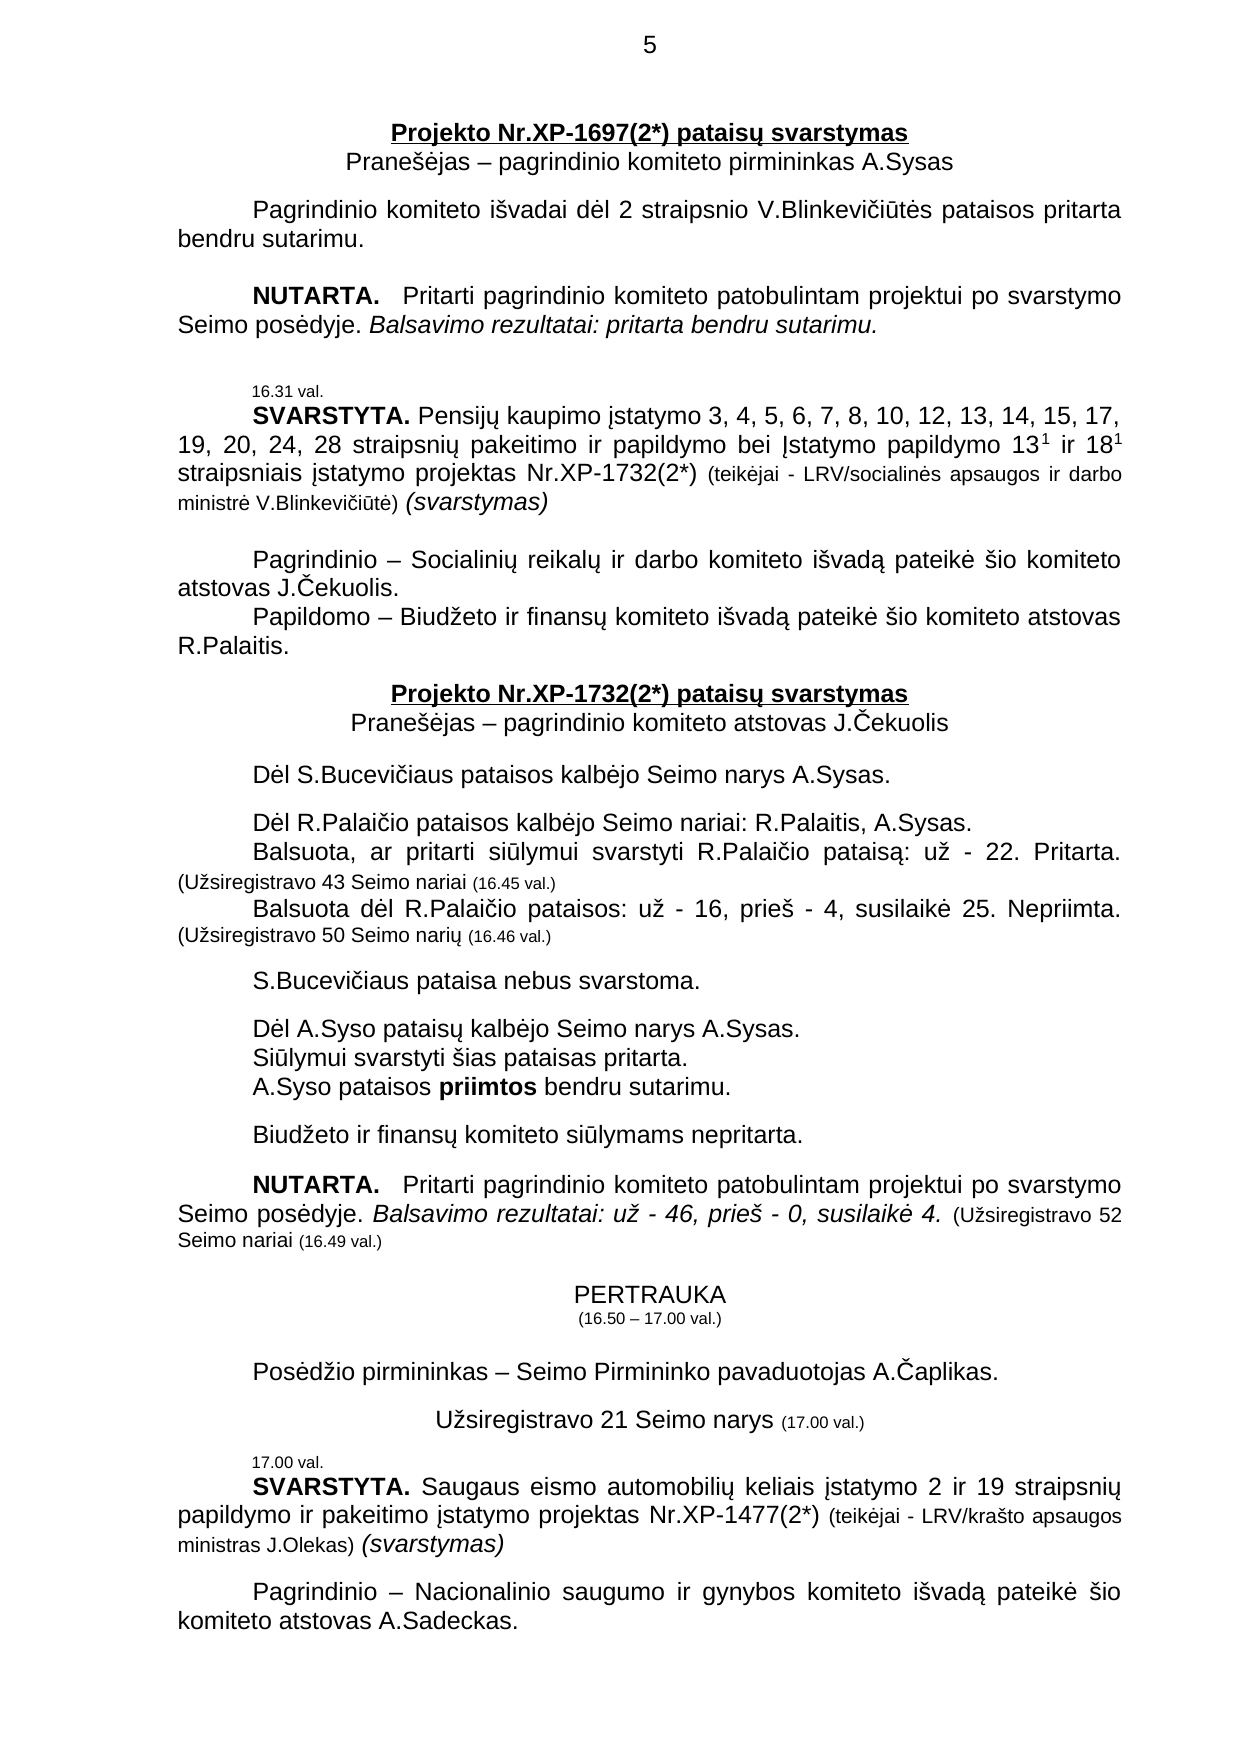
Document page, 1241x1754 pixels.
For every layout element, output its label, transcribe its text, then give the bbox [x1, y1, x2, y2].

text Dėl R.Palaičio pataisos kalbėjo Seimo nariai: R.Palaitis, A.Sysas. [177, 808, 1122, 837]
text SVARSTYTA. Saugaus eismo automobilių keliais įstatymo 2 ir 19 straipsnių papildymo ir pakeitimo įstatymo projektas Nr.XP-1477(2*) (teikėjai - LRV/krašto apsaugos ministras J.Olekas) (svarstymas) [177, 1472, 1122, 1558]
text Pagrindinio – Socialinių reikalų ir darbo komiteto išvadą pateikė šio komiteto atstovas J.Čekuolis. [177, 544, 1122, 602]
text Balsuota, ar pritarti siūlymui svarstyti R.Palaičio pataisą: už - 22. Pritarta. (Užsiregistravo 43 Seimo nariai (16.45 val.) [177, 837, 1122, 894]
text SVARSTYTA. Pensijų kaupimo įstatymo 3, 4, 5, 6, 7, 8, 10, 12, 13, 14, 15, 17, 19, 20, 24, 28 straipsnių pakeitimo ir papildymo bei Įstatymo papildymo 131 ir 181 straipsniais įstatymo projektas Nr.XP-1732(2*) (teikėjai - LRV/socialinės apsaugos ir darbo ministrė V.Blinkevičiūtė) (svarstymas) [177, 401, 1122, 516]
text Pagrindinio komiteto išvadai dėl 2 straipsnio V.Blinkevičiūtės pataisos pritarta bendru sutarimu. [177, 195, 1122, 252]
text Pranešėjas – pagrindinio komiteto atstovas J.Čekuolis [177, 707, 1122, 736]
text Dėl A.Syso pataisų kalbėjo Seimo narys A.Sysas. [177, 1014, 1122, 1043]
text Pranešėjas – pagrindinio komiteto pirmininkas A.Sysas [177, 147, 1122, 176]
text 17.00 val. [177, 1453, 1122, 1472]
text Papildomo – Biudžeto ir finansų komiteto išvadą pateikė šio komiteto atstovas R.Palaitis. [177, 602, 1122, 659]
text Posėdžio pirmininkas – Seimo Pirmininko pavaduotojas A.Čaplikas. [177, 1357, 1122, 1386]
text Biudžeto ir finansų komiteto siūlymams nepritarta. [177, 1119, 1122, 1148]
text (16.50 – 17.00 val.) [177, 1309, 1122, 1328]
text Užsiregistravo 21 Seimo narys (17.00 val.) [177, 1405, 1122, 1433]
subtitle Projekto Nr.XP-1732(2*) pataisų svarstymas [177, 679, 1122, 707]
text Siūlymui svarstyti šias pataisas pritarta. [177, 1043, 1122, 1072]
text A.Syso pataisos priimtos bendru sutarimu. [177, 1072, 1122, 1100]
text NUTARTA. Pritarti pagrindinio komiteto patobulintam projektui po svarstymo Seimo posėdyje. Balsavimo rezultatai: už - 46, prieš - 0, susilaikė 4. (Užsiregistravo 52 Seimo nariai (16.49 val.) [177, 1170, 1122, 1251]
text NUTARTA. Pritarti pagrindinio komiteto patobulintam projektui po svarstymo Seimo posėdyje. Balsavimo rezultatai: pritarta bendru sutarimu. [177, 281, 1122, 338]
text Pagrindinio – Nacionalinio saugumo ir gynybos komiteto išvadą pateikė šio komiteto atstovas A.Sadeckas. [177, 1577, 1122, 1635]
text 16.31 val. [177, 382, 1122, 401]
text Dėl S.Bucevičiaus pataisos kalbėjo Seimo narys A.Sysas. [177, 760, 1122, 789]
text Balsuota dėl R.Palaičio pataisos: už - 16, prieš - 4, susilaikė 25. Nepriimta. (Užsiregistravo 50 Seimo narių (16.46 val.) [177, 894, 1122, 947]
subtitle Projekto Nr.XP-1697(2*) pataisų svarstymas [177, 118, 1122, 147]
text S.Bucevičiaus pataisa nebus svarstoma. [177, 966, 1122, 995]
text PERTRAUKA [177, 1280, 1122, 1309]
